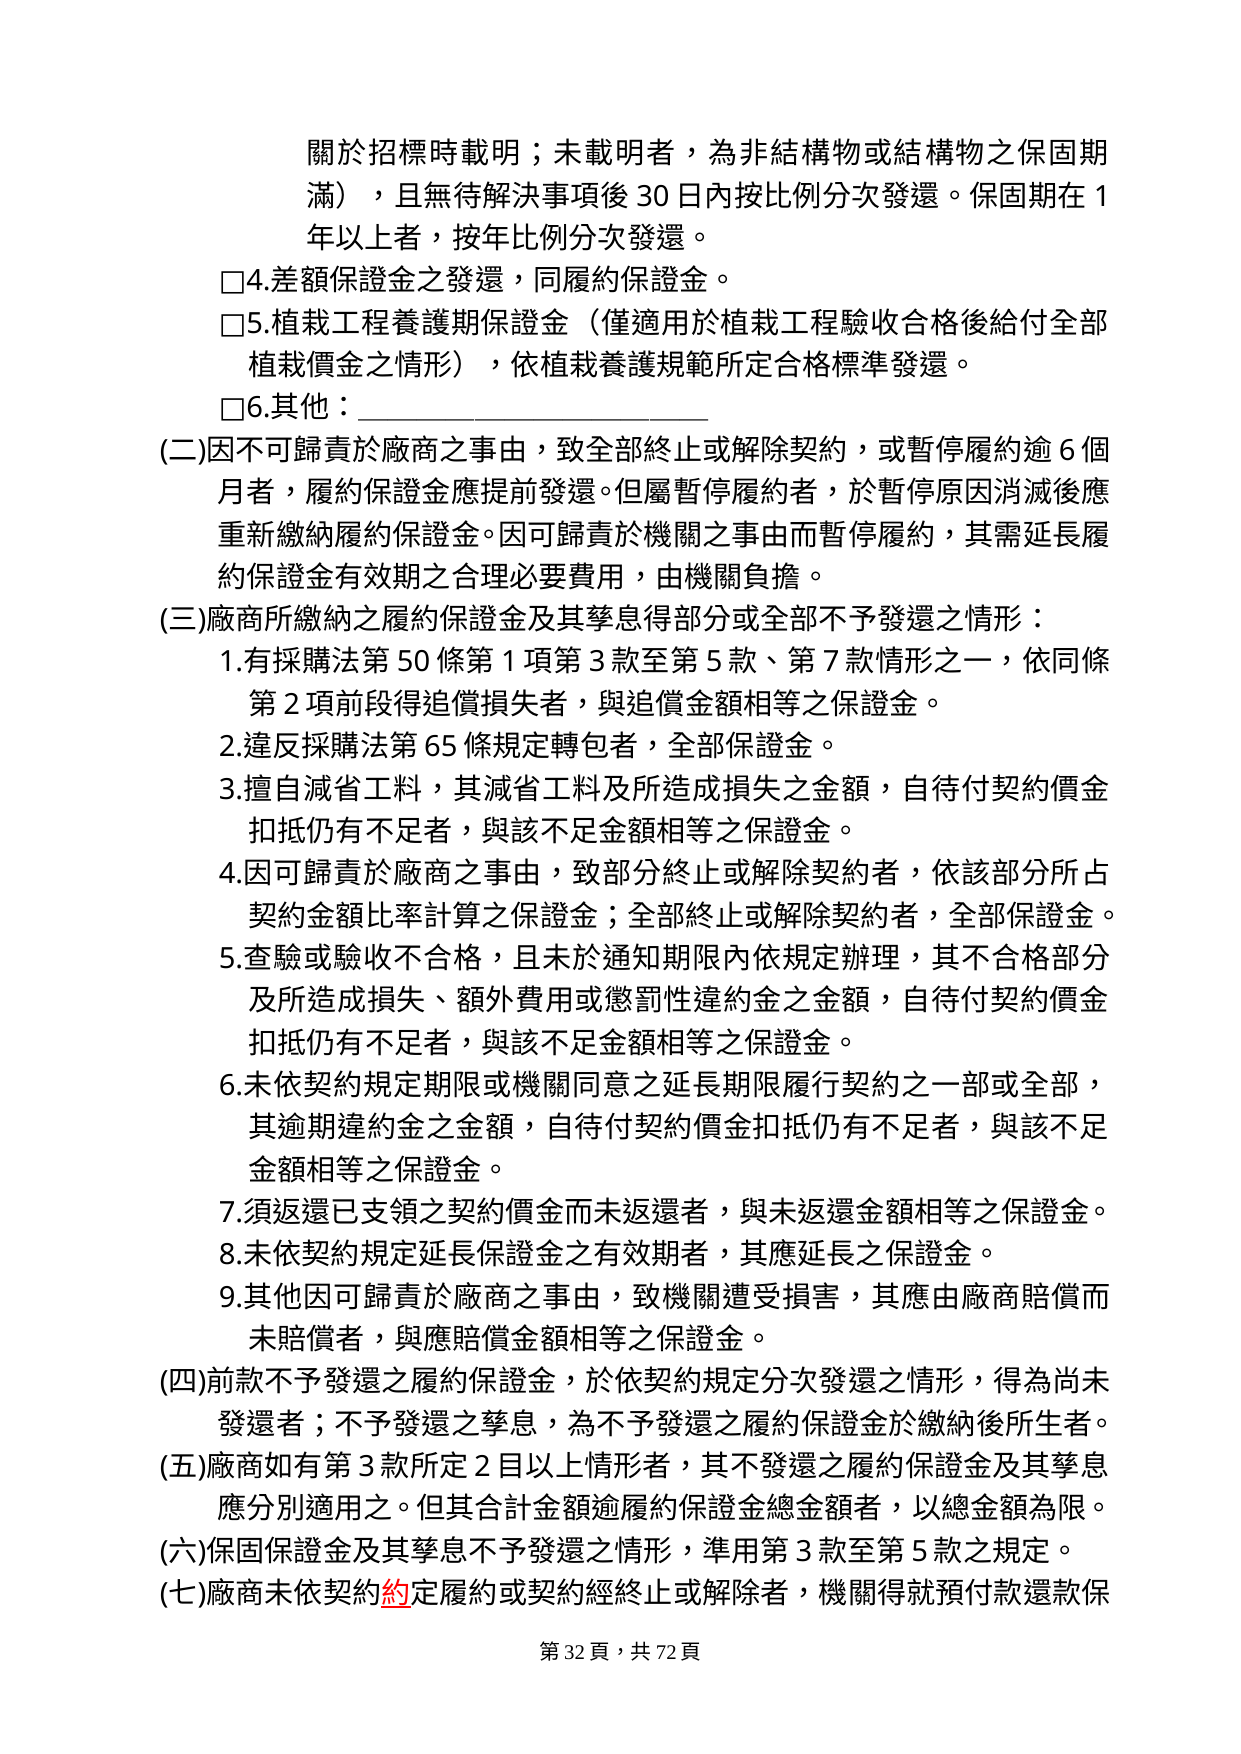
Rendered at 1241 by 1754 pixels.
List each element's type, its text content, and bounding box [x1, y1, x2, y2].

text 8.未依契約規定延長保證金之有效期者，其應延長之保證金。 [218, 1231, 1110, 1273]
text □4.差額保證金之發還，同履約保證金。 [218, 257, 1110, 299]
text 4.因可歸責於廠商之事由，致部分終止或解除契約者，依該部分所占契約金額比率計算之保證金；全部終止或解除契約者，全部保證金。 [218, 850, 1110, 934]
text □6.其他：＿＿＿＿＿＿＿＿＿＿＿＿ [218, 384, 1110, 426]
text 1.有採購法第50條第1項第3款至第5款、第7款情形之一，依同條第2項前段得追償損失者，與追償金額相等之保證金。 [218, 638, 1110, 723]
text 2.違反採購法第65條規定轉包者，全部保證金。 [218, 723, 1110, 765]
text □5.植栽工程養護期保證金（僅適用於植栽工程驗收合格後給付全部植栽價金之情形），依植栽養護規範所定合格標準發還。 [218, 299, 1110, 384]
text (三)廠商所繳納之履約保證金及其孳息得部分或全部不予發還之情形： [159, 596, 1110, 638]
text (六)保固保證金及其孳息不予發還之情形，準用第3款至第5款之規定。 [159, 1527, 1110, 1570]
text 9.其他因可歸責於廠商之事由，致機關遭受損害，其應由廠商賠償而未賠償者，與應賠償金額相等之保證金。 [218, 1273, 1110, 1358]
text (二)因不可歸責於廠商之事由，致全部終止或解除契約，或暫停履約逾6個月者，履約保證金應提前發還。但屬暫停履約者，於暫停原因消滅後應重新繳納履約保證金。因可歸責於機關之事由而暫停履約，其需延長履約保證金有效期之合理必要費用，由機關負擔。 [159, 426, 1110, 596]
text (七)廠商未依契約約定履約或契約經終止或解除者，機關得就預付款還款保 [159, 1570, 1110, 1612]
text 7.須返還已支領之契約價金而未返還者，與未返還金額相等之保證金。 [218, 1188, 1110, 1231]
text 6.未依契約規定期限或機關同意之延長期限履行契約之一部或全部，其逾期違約金之金額，自待付契約價金扣抵仍有不足者，與該不足金額相等之保證金。 [218, 1062, 1110, 1188]
text (四)前款不予發還之履約保證金，於依契約規定分次發還之情形，得為尚未發還者；不予發還之孳息，為不予發還之履約保證金於繳納後所生者。 [159, 1358, 1110, 1443]
text 5.查驗或驗收不合格，且未於通知期限內依規定辦理，其不合格部分及所造成損失、額外費用或懲罰性違約金之金額，自待付契約價金扣抵仍有不足者，與該不足金額相等之保證金。 [218, 934, 1110, 1062]
text (五)廠商如有第3款所定2目以上情形者，其不發還之履約保證金及其孳息應分別適用之。但其合計金額逾履約保證金總金額者，以總金額為限。 [159, 1443, 1110, 1527]
text 關於招標時載明；未載明者，為非結構物或結構物之保固期滿），且無待解決事項後30日內按比例分次發還。保固期在1年以上者，按年比例分次發還。 [277, 130, 1110, 257]
text 3.擅自減省工料，其減省工料及所造成損失之金額，自待付契約價金扣抵仍有不足者，與該不足金額相等之保證金。 [218, 765, 1110, 850]
